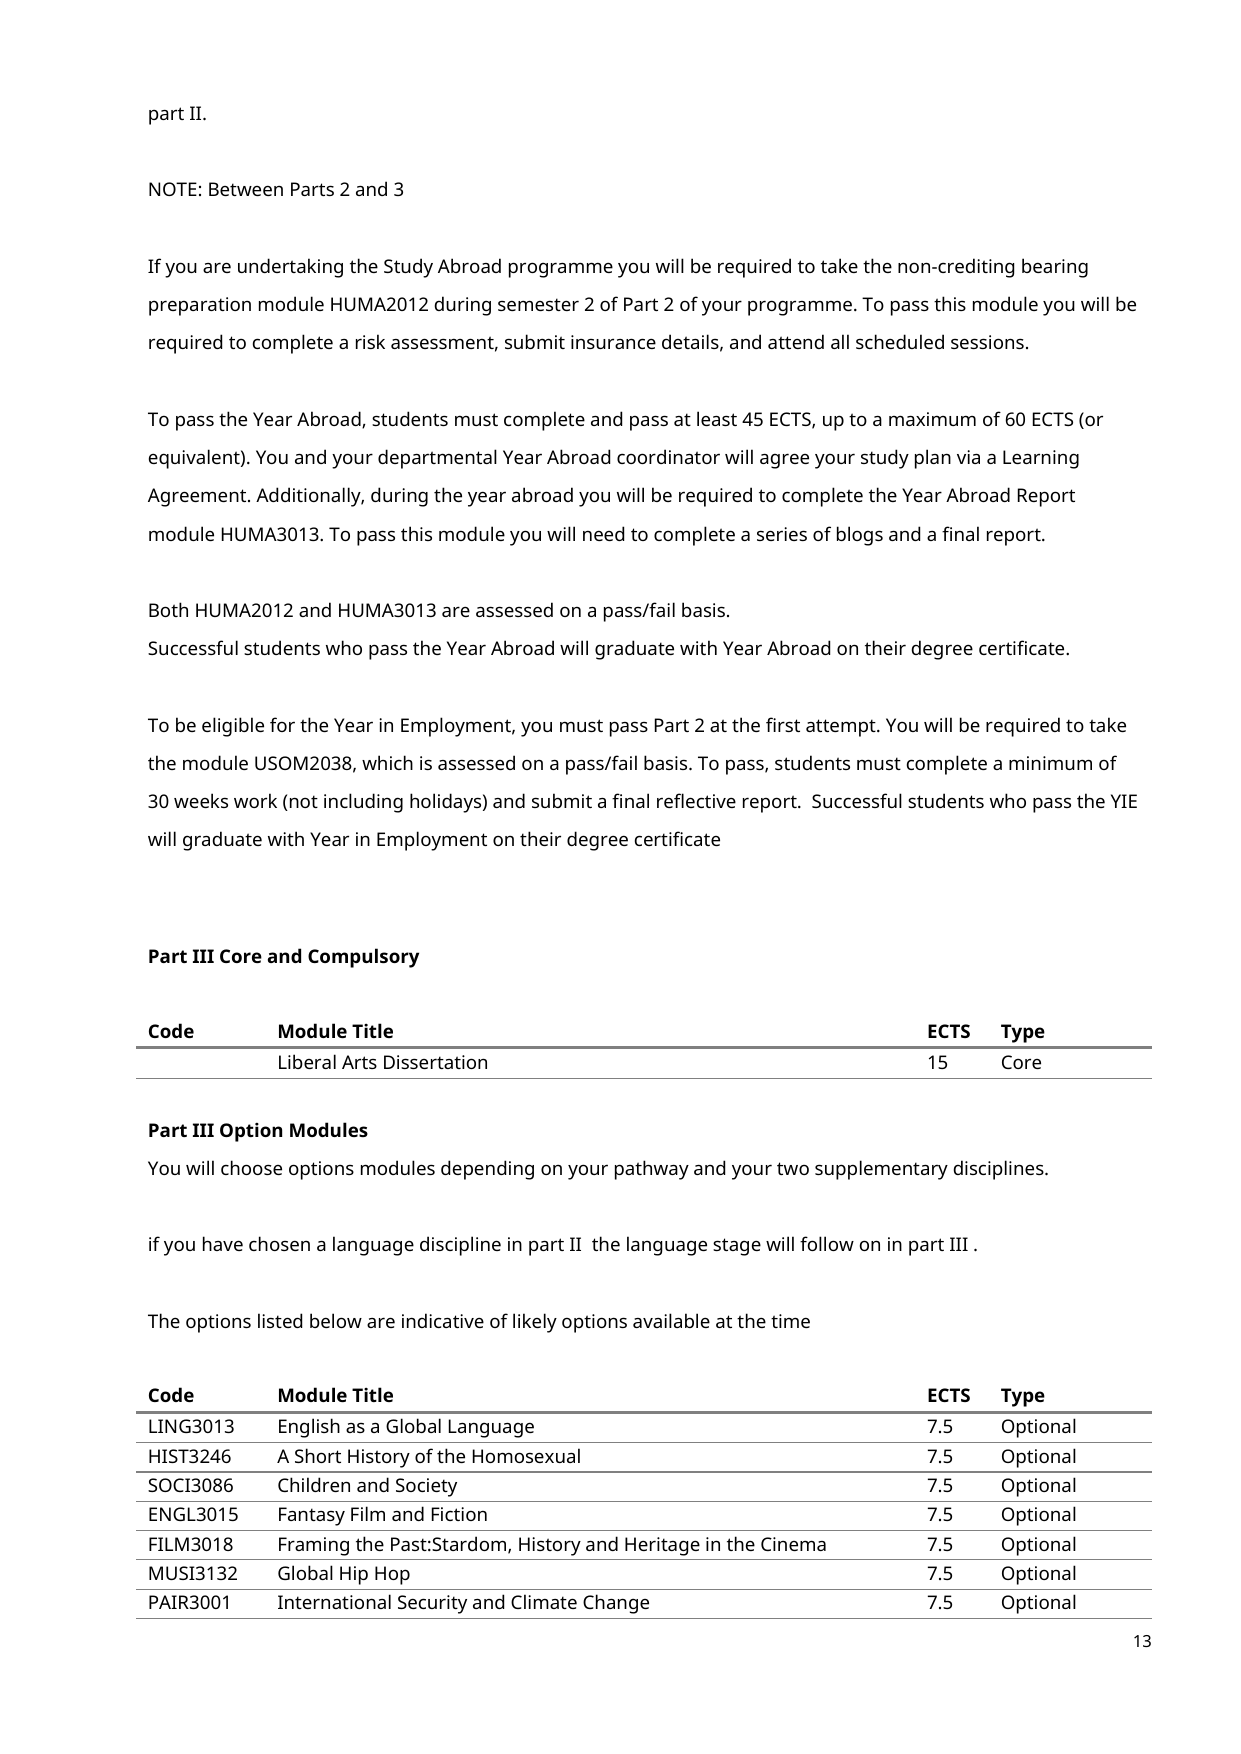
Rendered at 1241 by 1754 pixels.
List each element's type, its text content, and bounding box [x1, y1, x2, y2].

table_cell 15 [916, 1049, 989, 1078]
table_cell PAIR3001 [136, 1590, 266, 1618]
table_cell 7.5 [916, 1560, 989, 1588]
table_cell Core [989, 1049, 1152, 1078]
table_cell part II. NOTE: Between Parts 2 and 3 If you are undertaking the Study Abroad programme you will be required to take the non-crediting bearing preparation module HUMA2012 during semester 2 of Part 2 of your programme. To pass this module you will be required to complete a risk assessment, submit insurance details, and attend all scheduled sessions. To pass the Year Abroad, students must complete and pass at least 45 ECTS, up to a maximum of 60 ECTS (or equivalent). You and your departmental Year Abroad coordinator will agree your study plan via a Learning Agreement. Additionally, during the year abroad you will be required to complete the Year Abroad Report module HUMA3013. To pass this module you will need to complete a series of blogs and a final report. Both HUMA2012 and HUMA3013 are assessed on a pass/fail basis. Successful students who pass the Year Abroad will graduate with Year Abroad on their degree certificate. To be eligible for the Year in Employment, you must pass Part 2 at the first attempt. You will be required to take the module USOM2038, which is assessed on a pass/fail basis. To pass, students must complete a minimum of 30 weeks work (not including holidays) and submit a final reflective report. Successful students who pass the YIE will graduate with Year in Employment on their degree certificate [136, 99, 1152, 905]
table_cell FILM3018 [136, 1531, 266, 1559]
table_cell Code [136, 1018, 266, 1046]
table_cell International Security and Climate Change [266, 1590, 916, 1618]
table_cell 7.5 [916, 1502, 989, 1530]
table_cell Optional [989, 1531, 1152, 1559]
table_cell Part III Core and Compulsory [136, 905, 1152, 1018]
table_cell Part III Option Modules You will choose options modules depending on your pathway and your two supplementary disciplines. if you have chosen a language discipline in part II the language stage will follow on in part III . The options listed below are indicative of likely options available at the time [136, 1079, 1152, 1382]
table_cell 7.5 [916, 1414, 989, 1442]
table_cell 7.5 [916, 1443, 989, 1471]
table_cell Optional [989, 1473, 1152, 1501]
table_cell ECTS [916, 1383, 989, 1411]
table_cell SOCI3086 [136, 1473, 266, 1501]
table_cell MUSI3132 [136, 1560, 266, 1588]
table_cell [136, 1049, 266, 1078]
table_cell Optional [989, 1560, 1152, 1588]
table_cell Module Title [266, 1018, 916, 1046]
table_cell Framing the Past:Stardom, History and Heritage in the Cinema [266, 1531, 916, 1559]
table_cell ENGL3015 [136, 1502, 266, 1530]
table_cell Optional [989, 1590, 1152, 1618]
table_cell Module Title [266, 1383, 916, 1411]
table_cell A Short History of the Homosexual [266, 1443, 916, 1471]
table_cell Global Hip Hop [266, 1560, 916, 1588]
table_cell Optional [989, 1502, 1152, 1530]
table_cell HIST3246 [136, 1443, 266, 1471]
table_cell 7.5 [916, 1590, 989, 1618]
table_cell Children and Society [266, 1473, 916, 1501]
table_cell English as a Global Language [266, 1414, 916, 1442]
table_cell 7.5 [916, 1531, 989, 1559]
table_cell Liberal Arts Dissertation [266, 1049, 916, 1078]
table_cell Fantasy Film and Fiction [266, 1502, 916, 1530]
table_cell LING3013 [136, 1414, 266, 1442]
table_cell Code [136, 1383, 266, 1411]
table_cell 7.5 [916, 1473, 989, 1501]
table_cell Optional [989, 1414, 1152, 1442]
table_cell Type [989, 1018, 1152, 1046]
table_cell Optional [989, 1443, 1152, 1471]
table_cell Type [989, 1383, 1152, 1411]
table_cell ECTS [916, 1018, 989, 1046]
